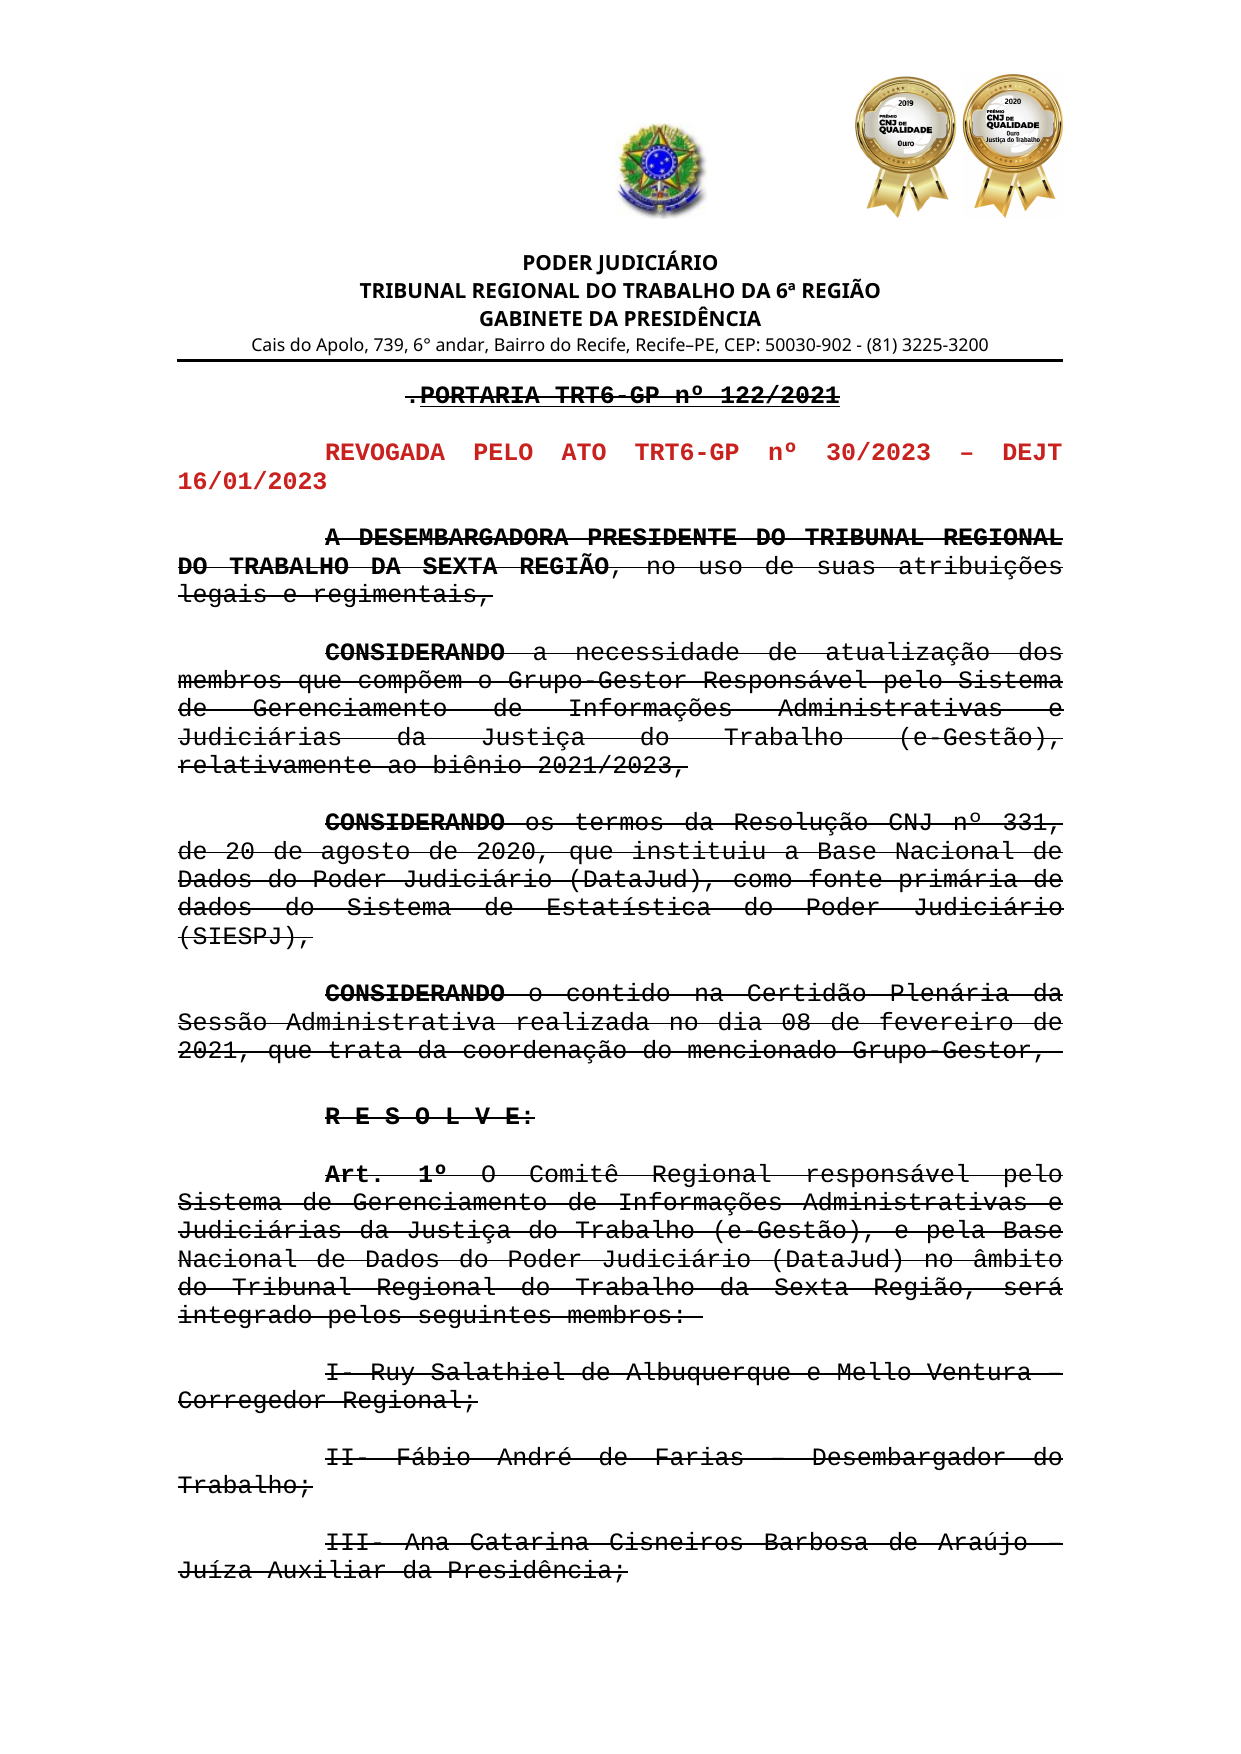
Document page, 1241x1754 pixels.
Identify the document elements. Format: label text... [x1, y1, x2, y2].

picture [962, 73, 1063, 219]
text CONSIDERANDO o contido na Certidão Plenária da Sessão Administrativa realizada no dia 08 de fevereiro de 2021, que trata da coordenação do mencionado Grupo-Gestor, [177, 1052, 1063, 1066]
text CONSIDERANDO o contido na Certidão Plenária da Sessão Administrativa realizada no dia 08 de fevereiro de 2021, que trata da coordenação do mencionado Grupo-Gestor, [177, 1024, 1063, 1051]
text Art. 1º O Comitê Regional responsável pelo Sistema de Gerenciamento de Informações Administrativas e Judiciárias da Justiça do Trabalho (e-Gestão), e pela Base Nacional de Dados do Poder Judiciário (DataJud) no âmbito do Tribunal Regional do Trabalho da Sexta Região, será integrado pelos seguintes membros: [177, 1289, 1063, 1331]
text CONSIDERANDO os termos da Resolução CNJ nº 331, de 20 de agosto de 2020, que instituiu a Base Nacional de Dados do Poder Judiciário (DataJud), como fonte primária de dados do Sistema de Estatística do Poder Judiciário (SIESPJ), [177, 909, 1063, 952]
text Art. 1º O Comitê Regional responsável pelo Sistema de Gerenciamento de Informações Administrativas e Judiciárias da Justiça do Trabalho (e-Gestão), e pela Base Nacional de Dados do Poder Judiciário (DataJud) no âmbito do Tribunal Regional do Trabalho da Sexta Região, será integrado pelos seguintes membros: [177, 1261, 1063, 1288]
text CONSIDERANDO os termos da Resolução CNJ nº 331, de 20 de agosto de 2020, que instituiu a Base Nacional de Dados do Poder Judiciário (DataJud), como fonte primária de dados do Sistema de Estatística do Poder Judiciário (SIESPJ), [177, 881, 1063, 908]
text CONSIDERANDO a necessidade de atualização dos membros que compõem o Grupo-Gestor Responsável pelo Sistema de Gerenciamento de Informações Administrativas e Judiciárias da Justiça do Trabalho (e-Gestão), relativamente ao biênio 2021/2023, [177, 710, 1063, 738]
text A DESEMBARGADORA PRESIDENTE DO TRIBUNAL REGIONAL DO TRABALHO DA SEXTA REGIÃO, no uso de suas atribuições legais e regimentais, [177, 525, 1063, 567]
text CONSIDERANDO os termos da Resolução CNJ nº 331, de 20 de agosto de 2020, que instituiu a Base Nacional de Dados do Poder Judiciário (DataJud), como fonte primária de dados do Sistema de Estatística do Poder Judiciário (SIESPJ), [177, 810, 1063, 852]
text I- Ruy Salathiel de Albuquerque e Mello Ventura – Corregedor Regional; [177, 1359, 1063, 1416]
text CONSIDERANDO a necessidade de atualização dos membros que compõem o Grupo-Gestor Responsável pelo Sistema de Gerenciamento de Informações Administrativas e Judiciárias da Justiça do Trabalho (e-Gestão), relativamente ao biênio 2021/2023, [177, 639, 1063, 681]
text Art. 1º O Comitê Regional responsável pelo Sistema de Gerenciamento de Informações Administrativas e Judiciárias da Justiça do Trabalho (e-Gestão), e pela Base Nacional de Dados do Poder Judiciário (DataJud) no âmbito do Tribunal Regional do Trabalho da Sexta Região, será integrado pelos seguintes membros: [177, 1232, 1063, 1260]
text CONSIDERANDO a necessidade de atualização dos membros que compõem o Grupo-Gestor Responsável pelo Sistema de Gerenciamento de Informações Administrativas e Judiciárias da Justiça do Trabalho (e-Gestão), relativamente ao biênio 2021/2023, [177, 739, 1063, 781]
text II- Fábio André de Farias – Desembargador do Trabalho; [177, 1444, 1063, 1501]
text A DESEMBARGADORA PRESIDENTE DO TRIBUNAL REGIONAL DO TRABALHO DA SEXTA REGIÃO, no uso de suas atribuições legais e regimentais, [177, 568, 1063, 610]
text R E S O L V E: [177, 1099, 1063, 1132]
subtitle PORTARIA TRT6-GP nº 122/2021 [177, 382, 1067, 411]
text CONSIDERANDO os termos da Resolução CNJ nº 331, de 20 de agosto de 2020, que instituiu a Base Nacional de Dados do Poder Judiciário (DataJud), como fonte primária de dados do Sistema de Estatística do Poder Judiciário (SIESPJ), [177, 853, 1063, 880]
text Art. 1º O Comitê Regional responsável pelo Sistema de Gerenciamento de Informações Administrativas e Judiciárias da Justiça do Trabalho (e-Gestão), e pela Base Nacional de Dados do Poder Judiciário (DataJud) no âmbito do Tribunal Regional do Trabalho da Sexta Região, será integrado pelos seguintes membros: [177, 1204, 1063, 1231]
picture [615, 123, 708, 219]
text CONSIDERANDO a necessidade de atualização dos membros que compõem o Grupo-Gestor Responsável pelo Sistema de Gerenciamento de Informações Administrativas e Judiciárias da Justiça do Trabalho (e-Gestão), relativamente ao biênio 2021/2023, [177, 682, 1063, 709]
text III- Ana Catarina Cisneiros Barbosa de Araújo – Juíza Auxiliar da Presidência; [177, 1529, 1063, 1586]
text REVOGADA PELO ATO TRT6-GP nº 30/2023 – DEJT 16/01/2023 [177, 440, 1063, 497]
text Art. 1º O Comitê Regional responsável pelo Sistema de Gerenciamento de Informações Administrativas e Judiciárias da Justiça do Trabalho (e-Gestão), e pela Base Nacional de Dados do Poder Judiciário (DataJud) no âmbito do Tribunal Regional do Trabalho da Sexta Região, será integrado pelos seguintes membros: [177, 1161, 1063, 1203]
picture [854, 75, 957, 219]
text CONSIDERANDO o contido na Certidão Plenária da Sessão Administrativa realizada no dia 08 de fevereiro de 2021, que trata da coordenação do mencionado Grupo-Gestor, [177, 981, 1063, 1023]
